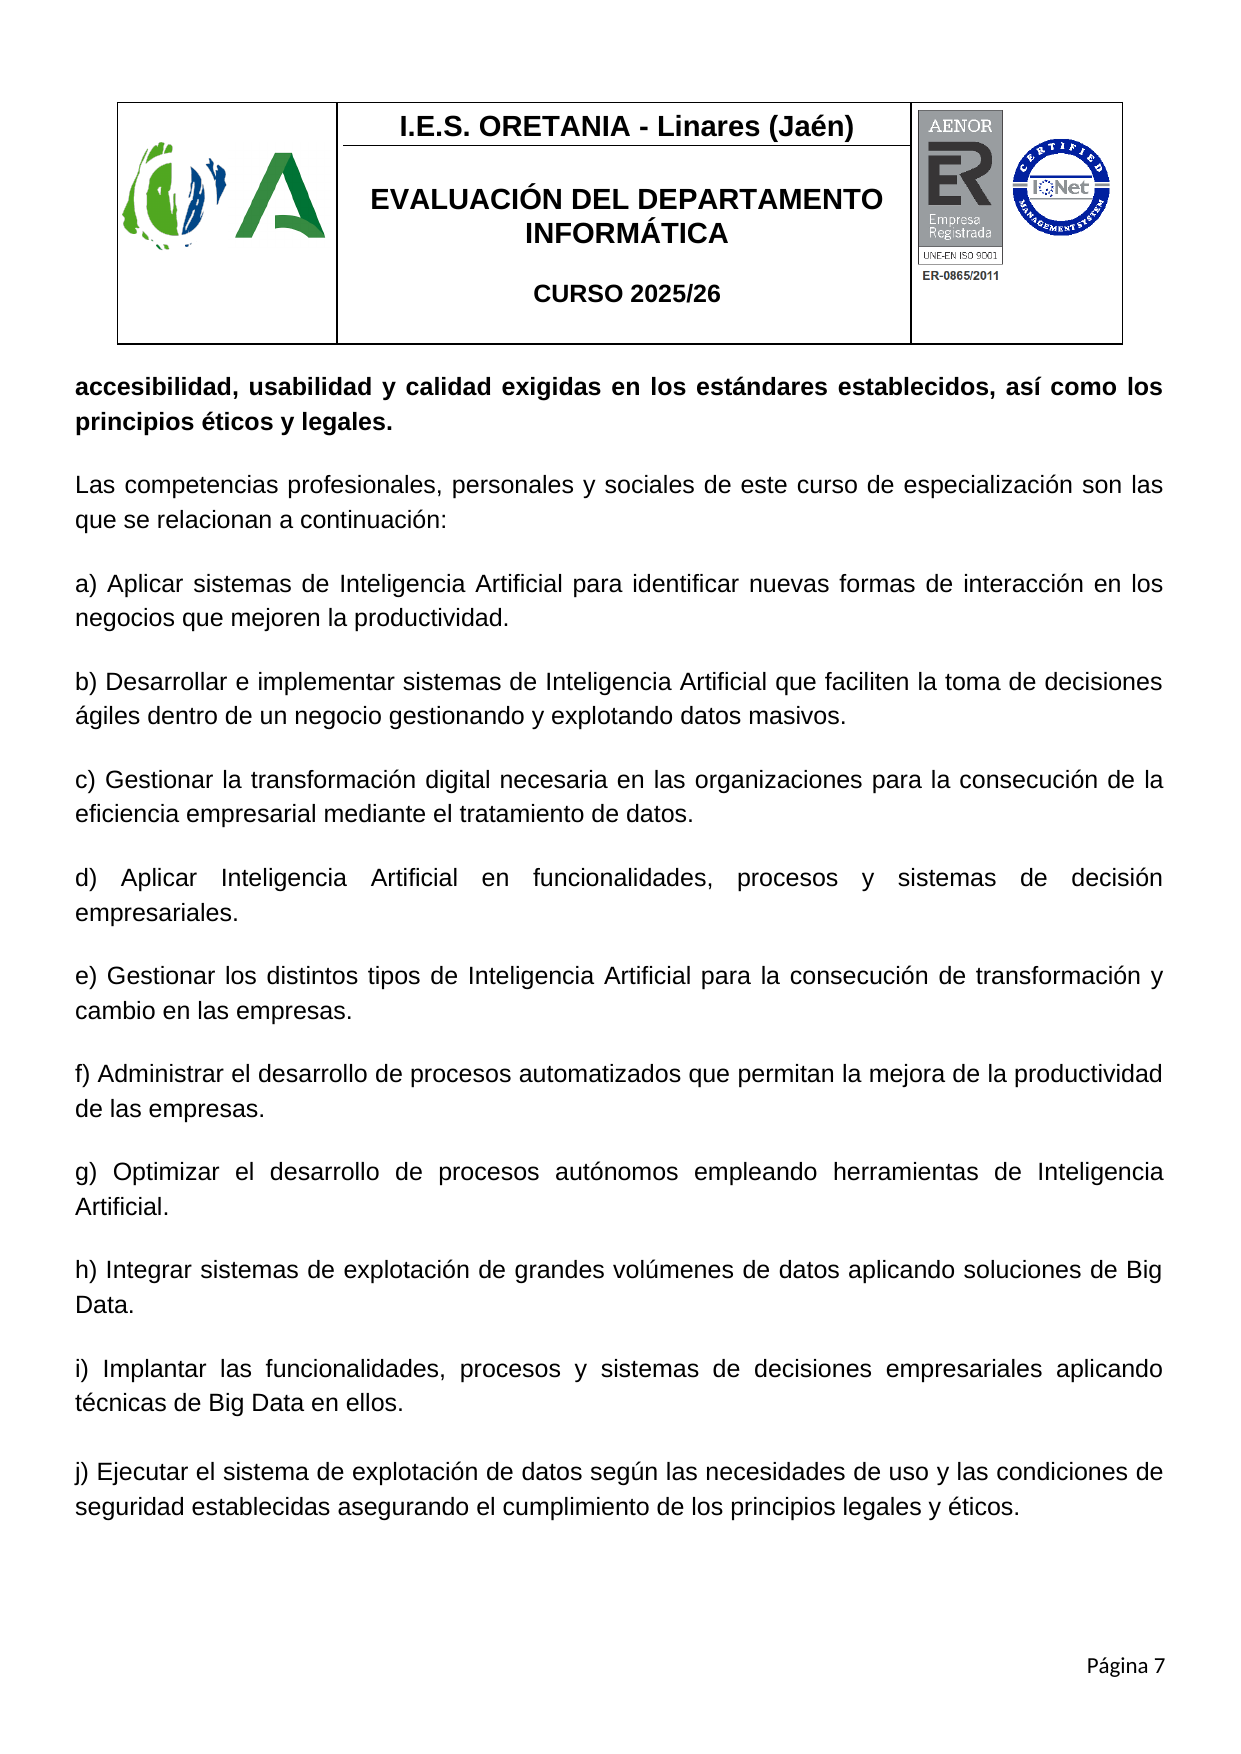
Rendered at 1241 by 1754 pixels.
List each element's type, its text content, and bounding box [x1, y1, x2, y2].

text accesibilidad, usabilidad y calidad exigidas en los estándares establecidos, así como los principios éticos y legales. [75, 372, 1165, 436]
text g) Optimizar el desarrollo de procesos autónomos empleando herramientas de Inteligencia Artificial. [75, 1157, 1165, 1221]
text d) Aplicar Inteligencia Artificial en funcionalidades, procesos y sistemas de decisión empresariales. [75, 863, 1165, 926]
text Las competencias profesionales, personales y sociales de este curso de especialización son las que se relacionan a continuación: [75, 471, 1165, 534]
text a) Aplicar sistemas de Inteligencia Artificial para identificar nuevas formas de interacción en los negocios que mejoren la productividad. [75, 569, 1165, 632]
text c) Gestionar la transformación digital necesaria en las organizaciones para la consecución de la eficiencia empresarial mediante el tratamiento de datos. [75, 765, 1165, 828]
picture [120, 142, 333, 251]
text h) Integrar sistemas de explotación de grandes volúmenes de datos aplicando soluciones de Big Data. [75, 1256, 1165, 1319]
text e) Gestionar los distintos tipos de Inteligencia Artificial para la consecución de transformación y cambio en las empresas. [75, 961, 1165, 1024]
text f) Administrar el desarrollo de procesos automatizados que permitan la mejora de la productividad de las empresas. [75, 1059, 1165, 1122]
picture [916, 109, 1111, 286]
text i) Implantar las funcionalidades, procesos y sistemas de decisiones empresariales aplicando técnicas de Big Data en ellos. [75, 1354, 1165, 1417]
text j) Ejecutar el sistema de explotación de datos según las necesidades de uso y las condiciones de seguridad establecidas asegurando el cumplimiento de los principios legales y éticos. [75, 1457, 1165, 1520]
text b) Desarrollar e implementar sistemas de Inteligencia Artificial que faciliten la toma de decisiones ágiles dentro de un negocio gestionando y explotando datos masivos. [75, 667, 1165, 730]
